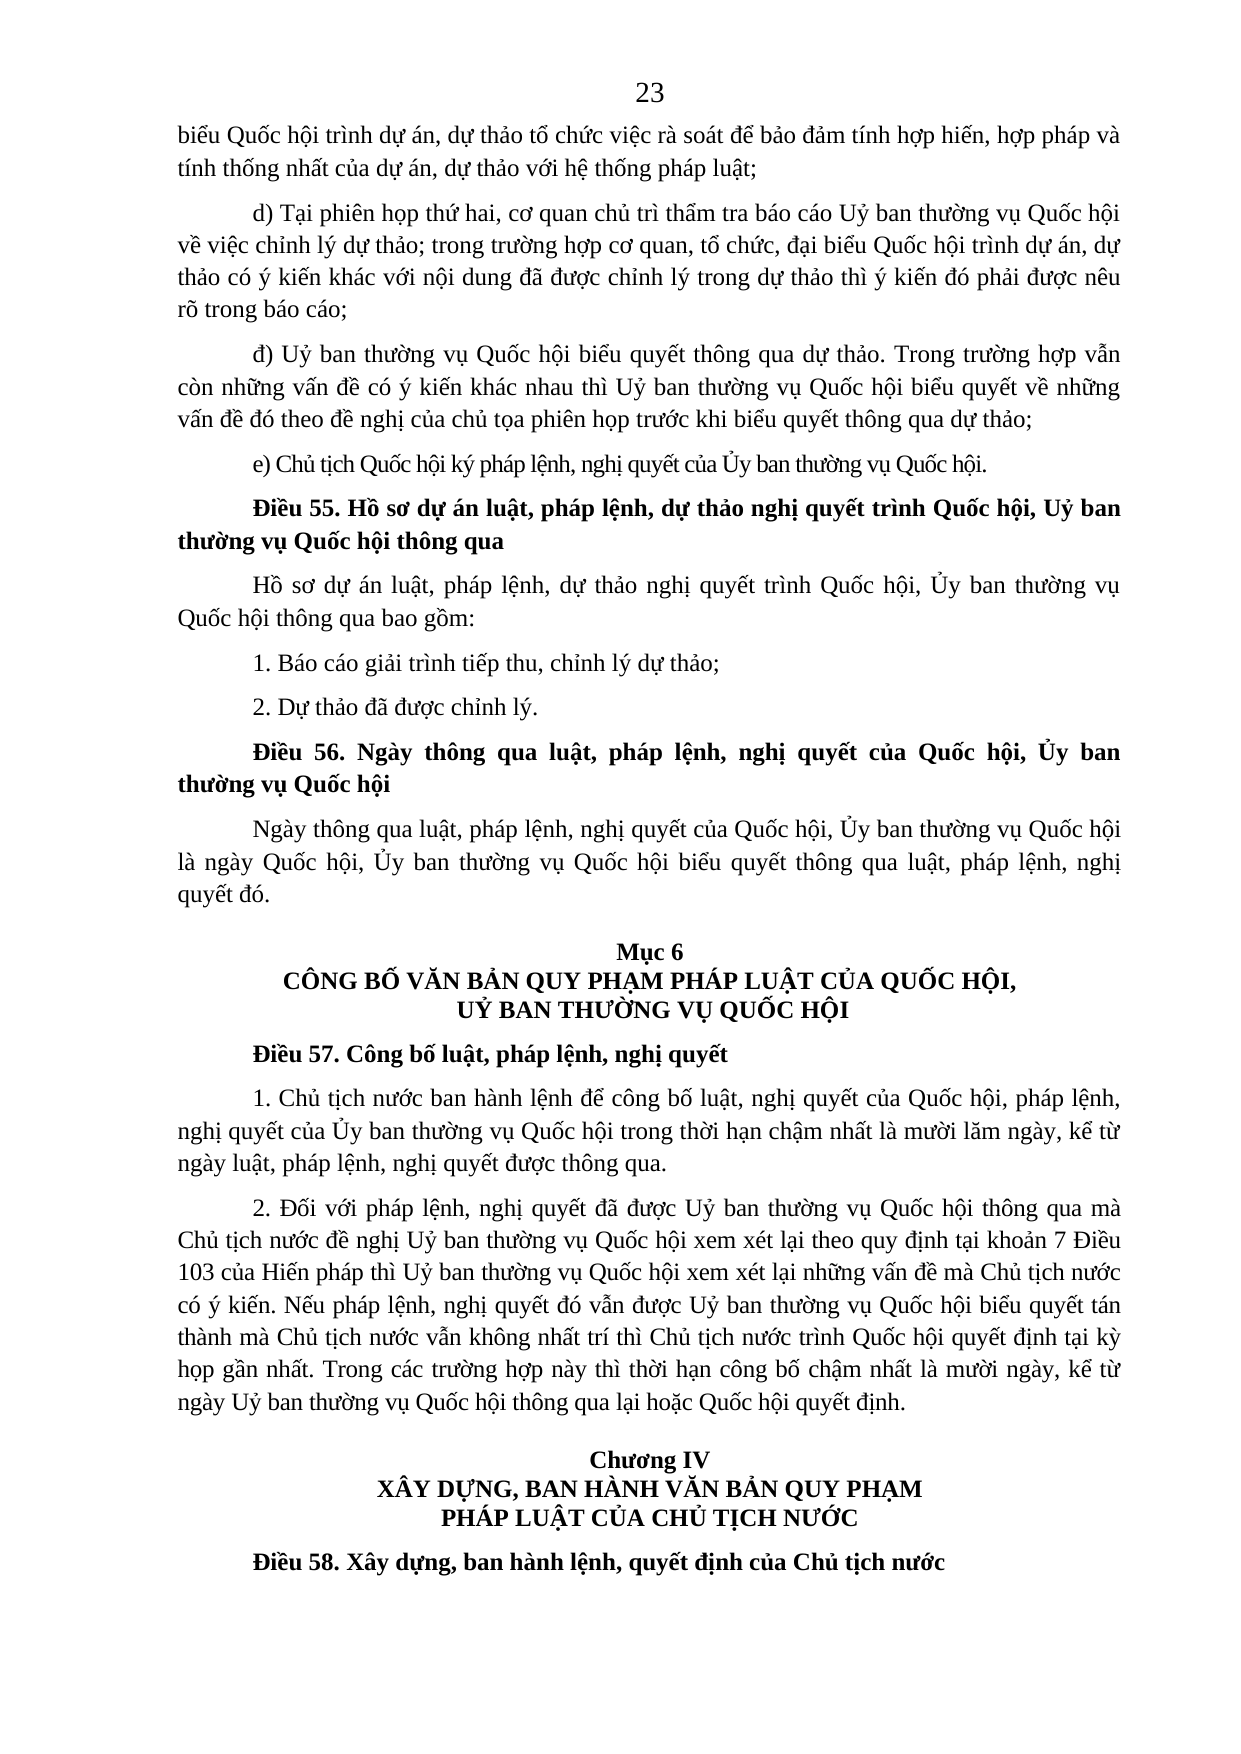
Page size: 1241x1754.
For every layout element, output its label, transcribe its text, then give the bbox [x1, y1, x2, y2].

text XÂY DỰNG, BAN HÀNH VĂN BẢN QUY PHẠM [177, 1474, 1122, 1503]
text UỶ BAN THƯỜNG VỤ QUỐC HỘI [177, 995, 1122, 1024]
text Chương IV [177, 1445, 1122, 1474]
text Ngày thông qua luật, pháp lệnh, nghị quyết của Quốc hội, Ủy ban thường vụ Quốc hội là ngày Quốc hội, Ủy ban thường vụ Quốc hội biểu quyết thông qua luật, pháp lệnh, nghị quyết đó. [177, 812, 1122, 909]
text đ) Uỷ ban thường vụ Quốc hội biểu quyết thông qua dự thảo. Trong trường hợp vẫn còn những vấn đề có ý kiến khác nhau thì Uỷ ban thường vụ Quốc hội biểu quyết về những vấn đề đó theo đề nghị của chủ tọa phiên họp trước khi biểu quyết thông qua dự thảo; [177, 337, 1122, 434]
text e) Chủ tịch Quốc hội ký pháp lệnh, nghị quyết của Ủy ban thường vụ Quốc hội. [177, 446, 1122, 478]
text 2. Dự thảo đã được chỉnh lý. [177, 690, 1122, 722]
text 2. Đối với pháp lệnh, nghị quyết đã được Uỷ ban thường vụ Quốc hội thông qua mà Chủ tịch nước đề nghị Uỷ ban thường vụ Quốc hội xem xét lại theo quy định tại khoản 7 Điều 103 của Hiến pháp thì Uỷ ban thường vụ Quốc hội xem xét lại những vấn đề mà Chủ tịch nước có ý kiến. Nếu pháp lệnh, nghị quyết đó vẫn được Uỷ ban thường vụ Quốc hội biểu quyết tán thành mà Chủ tịch nước vẫn không nhất trí thì Chủ tịch nước trình Quốc hội quyết định tại kỳ họp gần nhất. Trong các trường hợp này thì thời hạn công bố chậm nhất là mười ngày, kể từ ngày Uỷ ban thường vụ Quốc hội thông qua lại hoặc Quốc hội quyết định. [177, 1190, 1122, 1416]
text Điều 57. Công bố luật, pháp lệnh, nghị quyết [177, 1036, 1122, 1068]
text Mục 6 [177, 937, 1122, 966]
text biểu Quốc hội trình dự án, dự thảo tổ chức việc rà soát để bảo đảm tính hợp hiến, hợp pháp và tính thống nhất của dự án, dự thảo với hệ thống pháp luật; [177, 118, 1122, 183]
text Điều 56. Ngày thông qua luật, pháp lệnh, nghị quyết của Quốc hội, Ủy ban thường vụ Quốc hội [177, 735, 1122, 799]
text Điều 55. Hồ sơ dự án luật, pháp lệnh, dự thảo nghị quyết trình Quốc hội, Uỷ ban thường vụ Quốc hội thông qua [177, 491, 1122, 556]
text d) Tại phiên họp thứ hai, cơ quan chủ trì thẩm tra báo cáo Uỷ ban thường vụ Quốc hội về việc chỉnh lý dự thảo; trong trường hợp cơ quan, tổ chức, đại biểu Quốc hội trình dự án, dự thảo có ý kiến khác với nội dung đã được chỉnh lý trong dự thảo thì ý kiến đó phải được nêu rõ trong báo cáo; [177, 195, 1122, 324]
text 1. Báo cáo giải trình tiếp thu, chỉnh lý dự thảo; [177, 645, 1122, 677]
text Hồ sơ dự án luật, pháp lệnh, dự thảo nghị quyết trình Quốc hội, Ủy ban thường vụ Quốc hội thông qua bao gồm: [177, 568, 1122, 633]
text 1. Chủ tịch nước ban hành lệnh để công bố luật, nghị quyết của Quốc hội, pháp lệnh, nghị quyết của Ủy ban thường vụ Quốc hội trong thời hạn chậm nhất là mười lăm ngày, kể từ ngày luật, pháp lệnh, nghị quyết được thông qua. [177, 1081, 1122, 1178]
text PHÁP LUẬT CỦA CHỦ TỊCH NƯỚC [177, 1503, 1122, 1531]
text Điều 58. Xây dựng, ban hành lệnh, quyết định của Chủ tịch nước [177, 1544, 1122, 1577]
text CÔNG BỐ VĂN BẢN QUY PHẠM PHÁP LUẬT CỦA QUỐC HỘI, [177, 966, 1122, 995]
